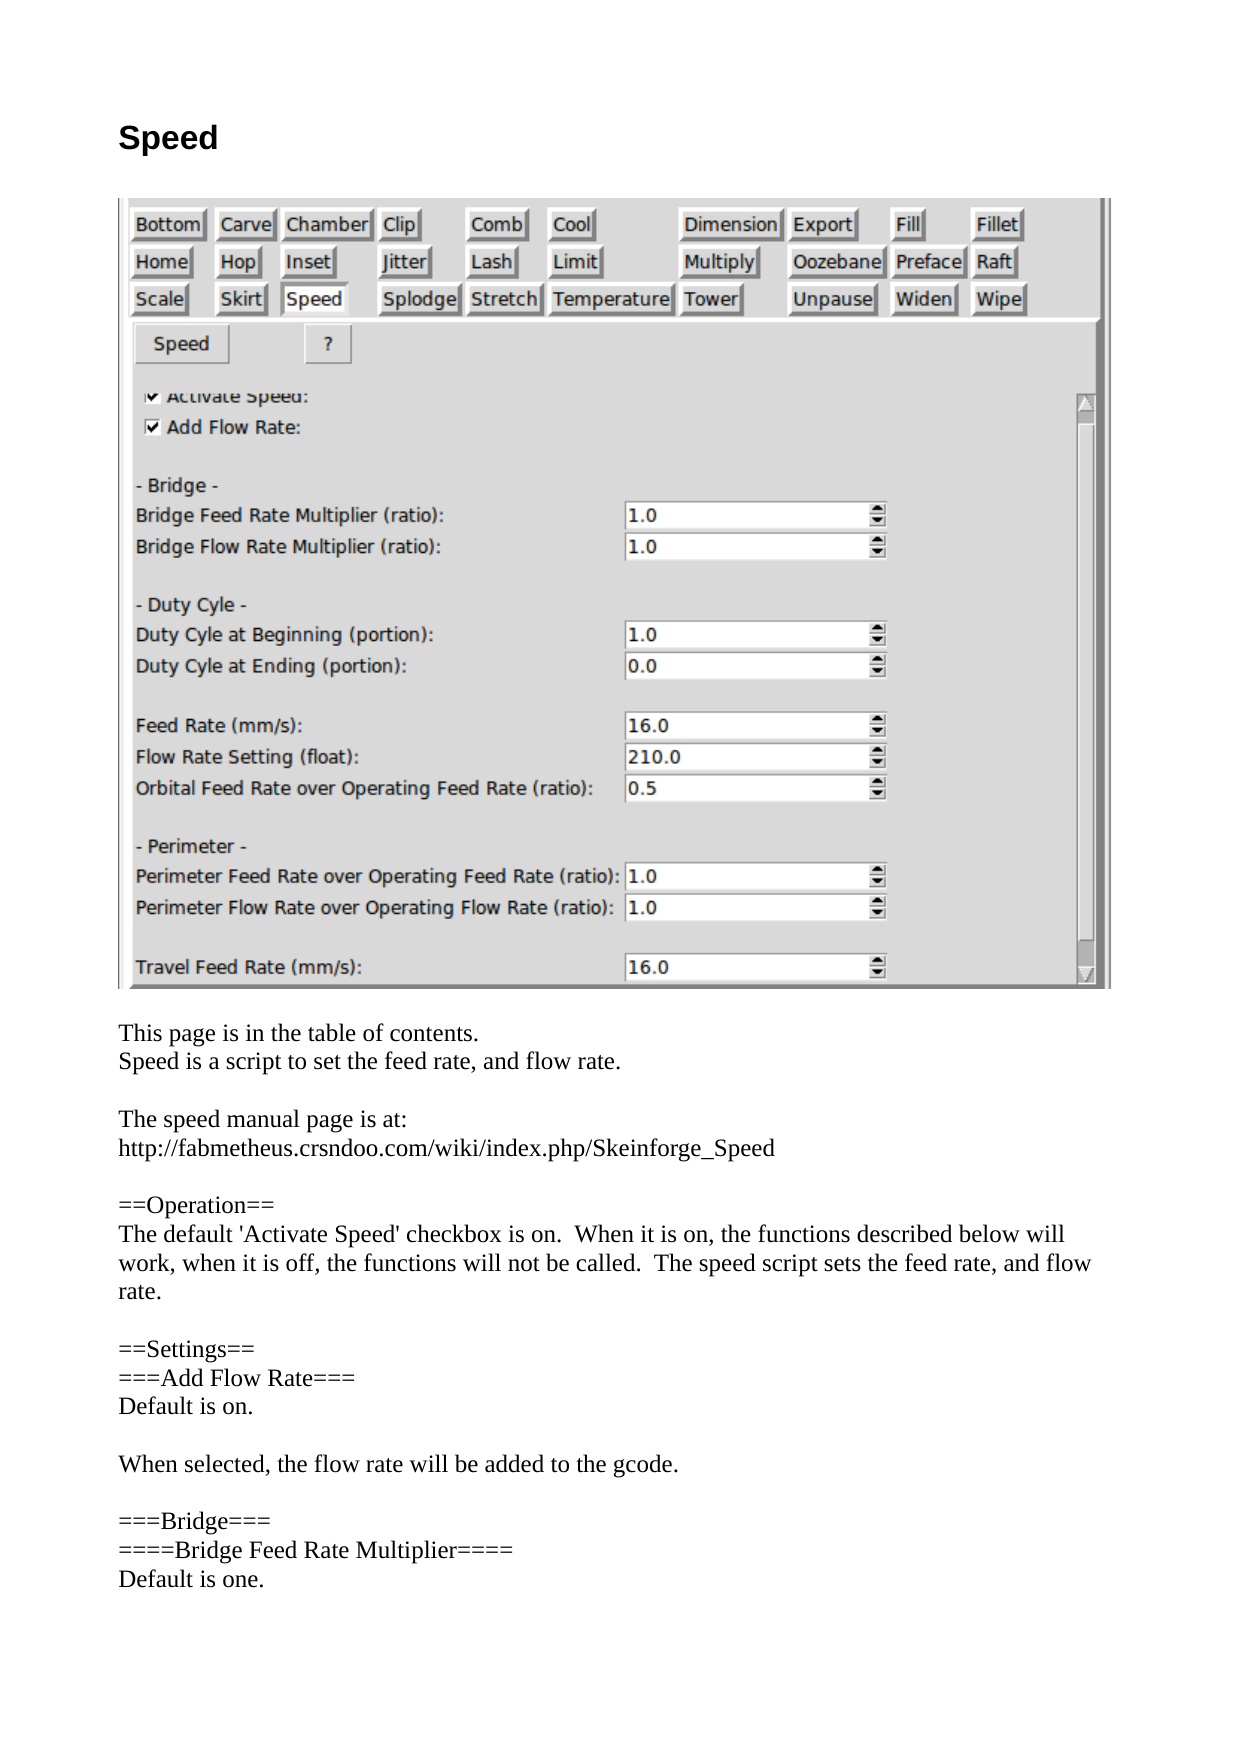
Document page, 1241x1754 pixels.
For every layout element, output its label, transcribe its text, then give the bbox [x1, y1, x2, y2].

text The speed manual page is at: [118, 1104, 1122, 1133]
text When selected, the flow rate will be added to the gcode. [118, 1449, 1122, 1478]
text ==Settings== [118, 1334, 1122, 1363]
text ==Operation== [118, 1190, 1122, 1219]
text http://fabmetheus.crsndoo.com/wiki/index.php/Skeinforge_Speed [118, 1133, 1122, 1161]
picture [118, 198, 1123, 989]
text Default is on. [118, 1391, 1122, 1420]
text The default 'Activate Speed' checkbox is on. When it is on, the functions described below will work, when it is off, the functions will not be called. The speed script sets the feed rate, and flow rate. [118, 1219, 1122, 1305]
text This page is in the table of contents. [118, 1018, 1122, 1046]
text Speed is a script to set the feed rate, and flow rate. [118, 1046, 1122, 1075]
subtitle Speed [118, 118, 1122, 157]
text Default is one. [118, 1564, 1122, 1593]
text ====Bridge Feed Rate Multiplier==== [118, 1535, 1122, 1564]
text ===Bridge=== [118, 1506, 1122, 1535]
text ===Add Flow Rate=== [118, 1363, 1122, 1391]
